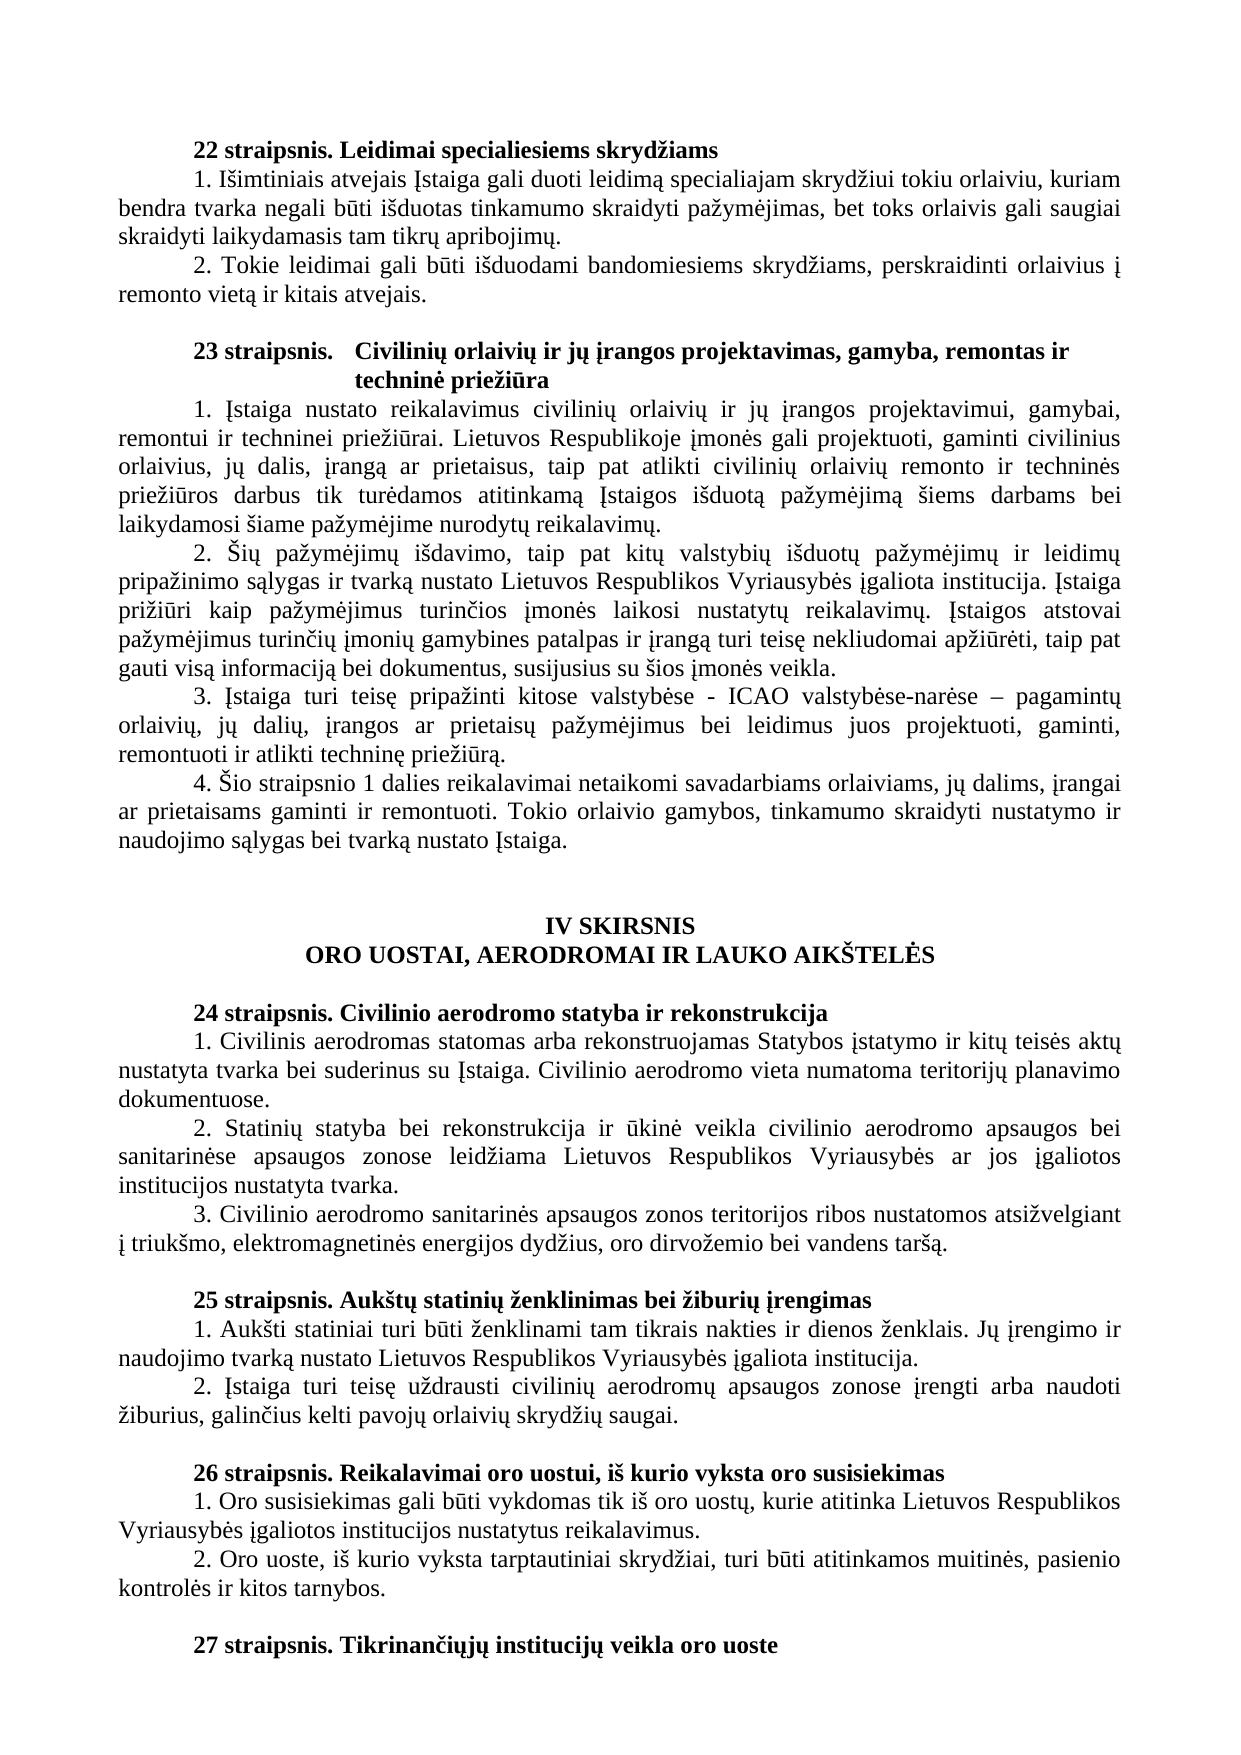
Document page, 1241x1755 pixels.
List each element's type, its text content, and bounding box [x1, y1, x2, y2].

text 2. Statinių statyba bei rekonstrukcija ir ūkinė veikla civilinio aerodromo apsaugos bei sanitarinėse apsaugos zonose leidžiama Lietuvos Respublikos Vyriausybės ar jos įgaliotos institucijos nustatyta tvarka. [118, 1113, 1122, 1199]
text 1. Oro susisiekimas gali būti vykdomas tik iš oro uostų, kurie atitinka Lietuvos Respublikos Vyriausybės įgaliotos institucijos nustatytus reikalavimus. [118, 1486, 1122, 1544]
text 2. Šių pažymėjimų išdavimo, taip pat kitų valstybių išduotų pažymėjimų ir leidimų pripažinimo sąlygas ir tvarką nustato Lietuvos Respublikos Vyriausybės įgaliota institucija. Įstaiga prižiūri kaip pažymėjimus turinčios įmonės laikosi nustatytų reikalavimų. Įstaigos atstovai pažymėjimus turinčių įmonių gamybines patalpas ir įrangą turi teisę nekliudomai apžiūrėti, taip pat gauti visą informaciją bei dokumentus, susijusius su šios įmonės veikla. [118, 538, 1122, 681]
text 3. Civilinio aerodromo sanitarinės apsaugos zonos teritorijos ribos nustatomos atsižvelgiant į triukšmo, elektromagnetinės energijos dydžius, oro dirvožemio bei vandens taršą. [118, 1199, 1122, 1256]
text 26 straipsnis. Reikalavimai oro uostui, iš kurio vyksta oro susisiekimas [118, 1458, 1122, 1486]
text 1. Civilinis aerodromas statomas arba rekonstruojamas Statybos įstatymo ir kitų teisės aktų nustatyta tvarka bei suderinus su Įstaiga. Civilinio aerodromo vieta numatoma teritorijų planavimo dokumentuose. [118, 1026, 1122, 1113]
text 4. Šio straipsnio 1 dalies reikalavimai netaikomi savadarbiams orlaiviams, jų dalims, įrangai ar prietaisams gaminti ir remontuoti. Tokio orlaivio gamybos, tinkamumo skraidyti nustatymo ir naudojimo sąlygas bei tvarką nustato Įstaiga. [118, 768, 1122, 854]
text techninė priežiūra [118, 365, 1122, 394]
text 22 straipsnis. Leidimai specialiesiems skrydžiams [118, 135, 1122, 164]
text 2. Įstaiga turi teisę uždrausti civilinių aerodromų apsaugos zonose įrengti arba naudoti žiburius, galinčius kelti pavojų orlaivių skrydžių saugai. [118, 1371, 1122, 1429]
text 25 straipsnis. Aukštų statinių ženklinimas bei žiburių įrengimas [118, 1285, 1122, 1314]
text 3. Įstaiga turi teisę pripažinti kitose valstybėse - ICAO valstybėse-narėse – pagamintų orlaivių, jų dalių, įrangos ar prietaisų pažymėjimus bei leidimus juos projektuoti, gaminti, remontuoti ir atlikti techninę priežiūrą. [118, 681, 1122, 768]
text IV SKIRSNIS [118, 911, 1122, 940]
text 1. Aukšti statiniai turi būti ženklinami tam tikrais nakties ir dienos ženklais. Jų įrengimo ir naudojimo tvarką nustato Lietuvos Respublikos Vyriausybės įgaliota institucija. [118, 1314, 1122, 1371]
text 27 straipsnis. Tikrinančiųjų institucijų veikla oro uoste [193, 1630, 1122, 1659]
text 1. Išimtiniais atvejais Įstaiga gali duoti leidimą specialiajam skrydžiui tokiu orlaiviu, kuriam bendra tvarka negali būti išduotas tinkamumo skraidyti pažymėjimas, bet toks orlaivis gali saugiai skraidyti laikydamasis tam tikrų apribojimų. [118, 164, 1122, 250]
text 2. Tokie leidimai gali būti išduodami bandomiesiems skrydžiams, perskraidinti orlaivius į remonto vietą ir kitais atvejais. [118, 250, 1122, 308]
text ORO UOSTAI, AERODROMAI IR LAUKO AIKŠTELĖS [118, 940, 1122, 969]
text 1. Įstaiga nustato reikalavimus civilinių orlaivių ir jų įrangos projektavimui, gamybai, remontui ir techninei priežiūrai. Lietuvos Respublikoje įmonės gali projektuoti, gaminti civilinius orlaivius, jų dalis, įrangą ar prietaisus, taip pat atlikti civilinių orlaivių remonto ir techninės priežiūros darbus tik turėdamos atitinkamą Įstaigos išduotą pažymėjimą šiems darbams bei laikydamosi šiame pažymėjime nurodytų reikalavimų. [118, 394, 1122, 538]
text 24 straipsnis. Civilinio aerodromo statyba ir rekonstrukcija [118, 998, 1122, 1026]
text 23 straipsnis. Civilinių orlaivių ir jų įrangos projektavimas, gamyba, remontas ir [118, 336, 1122, 365]
text 2. Oro uoste, iš kurio vyksta tarptautiniai skrydžiai, turi būti atitinkamos muitinės, pasienio kontrolės ir kitos tarnybos. [118, 1544, 1122, 1601]
